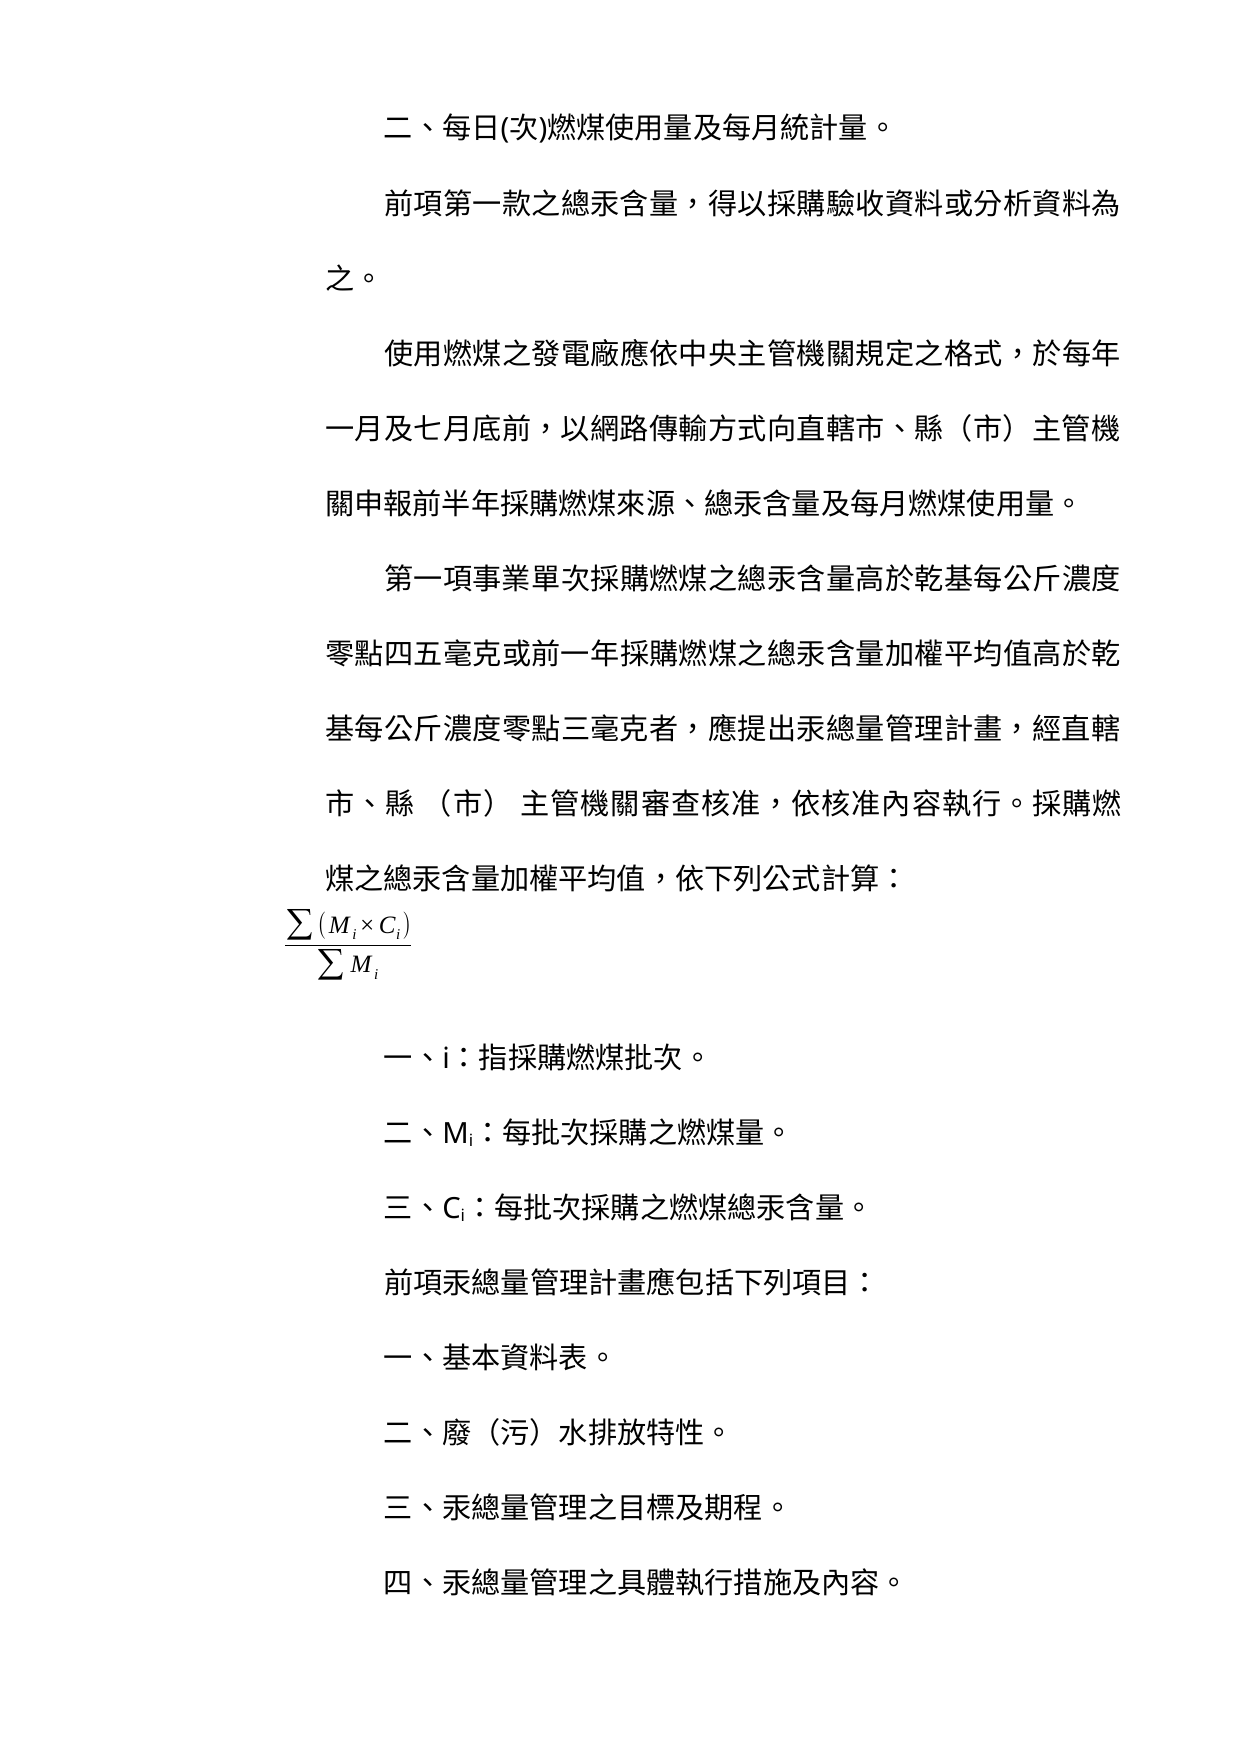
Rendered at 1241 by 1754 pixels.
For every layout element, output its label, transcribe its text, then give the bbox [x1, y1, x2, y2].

text 前項汞總量管理計畫應包括下列項目： [325, 1237, 1122, 1312]
text 四、汞總量管理之具體執行措施及內容。 [384, 1537, 1122, 1612]
text 第一項事業單次採購燃煤之總汞含量高於乾基每公斤濃度零點四五毫克或前一年採購燃煤之總汞含量加權平均值高於乾基每公斤濃度零點三毫克者，應提出汞總量管理計畫，經直轄市、縣 （市） 主管機關審查核准，依核准內容執行。採購燃煤之總汞含量加權平均值，依下列公式計算： [325, 533, 1122, 908]
text 使用燃煤之發電廠應依中央主管機關規定之格式，於每年一月及七月底前，以網路傳輸方式向直轄市、縣（市）主管機關申報前半年採購燃煤來源、總汞含量及每月燃煤使用量。 [325, 308, 1122, 533]
text 一、基本資料表。 [384, 1312, 1122, 1387]
text 一、i：指採購燃煤批次。 [384, 1012, 1122, 1087]
text 前項第一款之總汞含量，得以採購驗收資料或分析資料為之。 [325, 158, 1122, 308]
text 二、廢（污）水排放特性。 [384, 1387, 1122, 1462]
text 三、Ci：每批次採購之燃煤總汞含量。 [384, 1162, 1122, 1237]
text 三、汞總量管理之目標及期程。 [384, 1462, 1122, 1537]
text 二、每日(次)燃煤使用量及每月統計量。 [384, 83, 1122, 158]
text 二、Mi：每批次採購之燃煤量。 [384, 1087, 1122, 1162]
